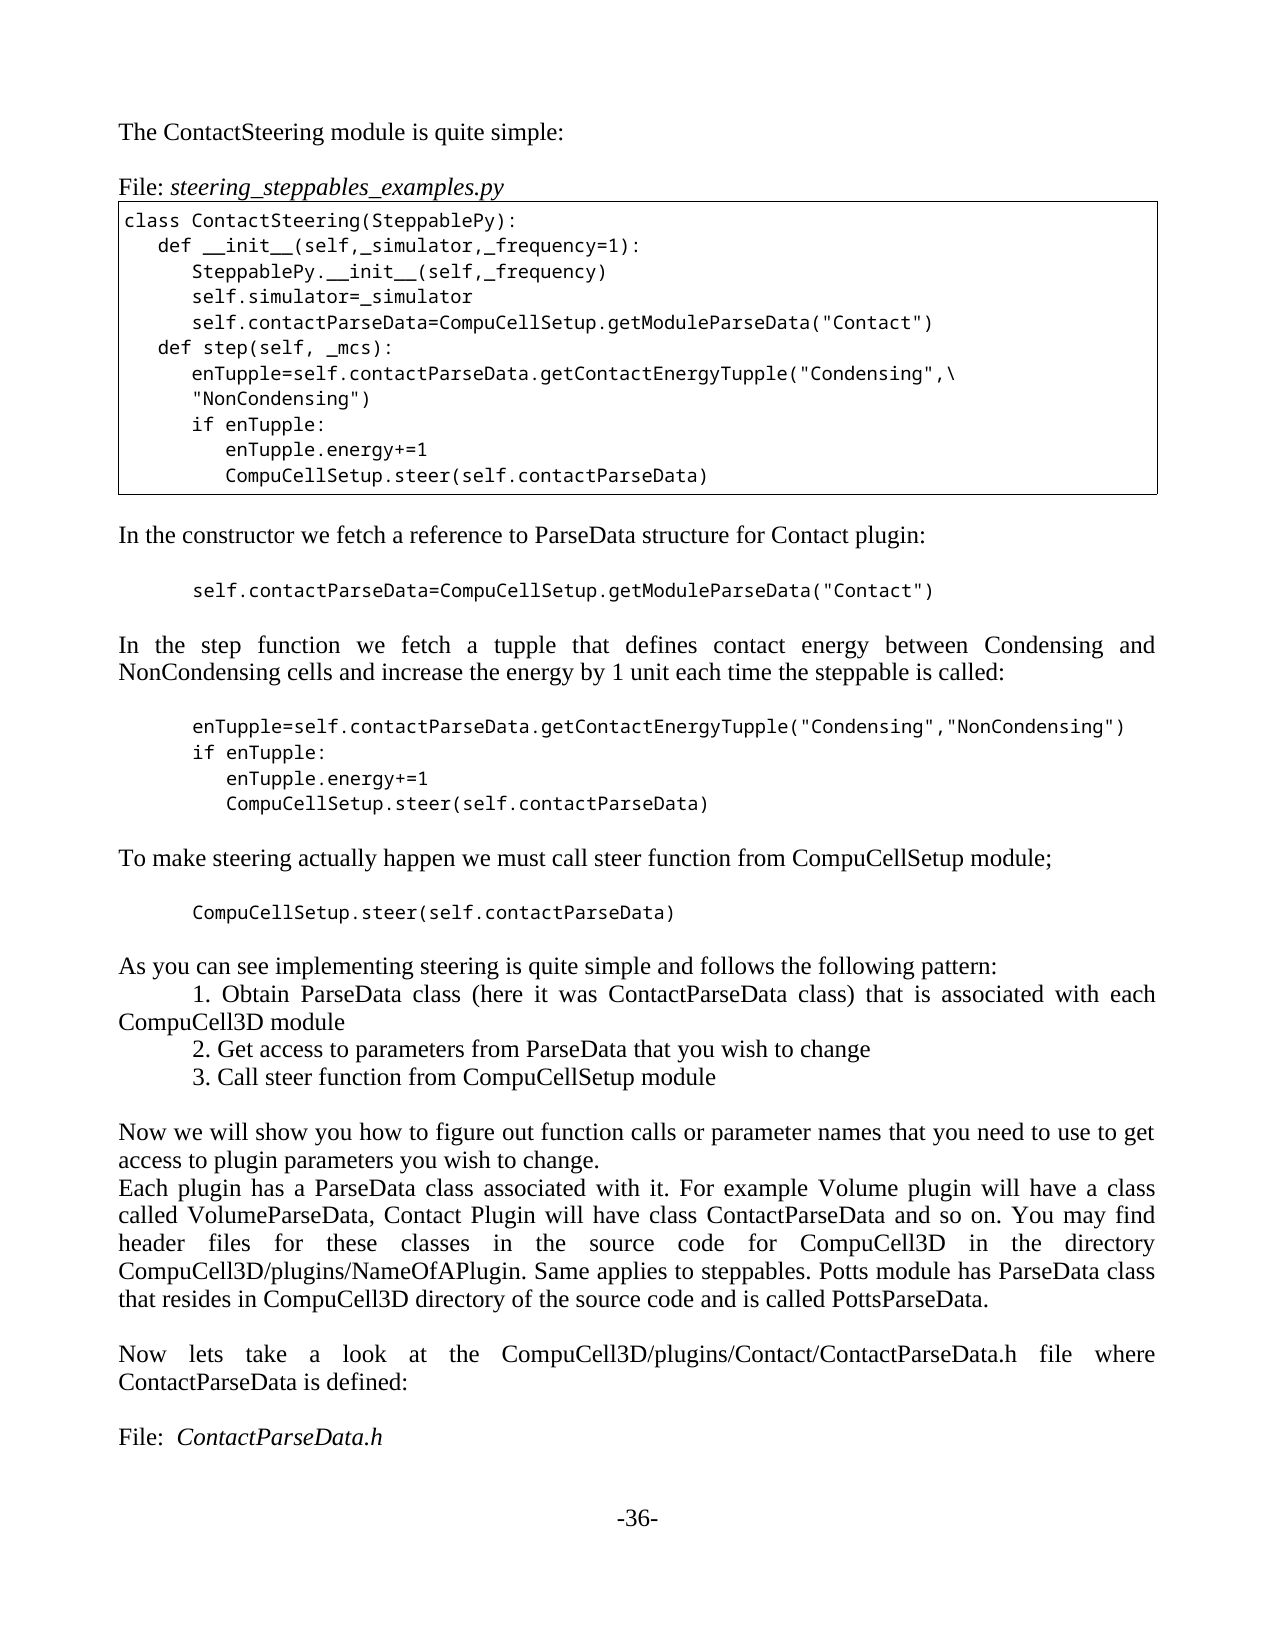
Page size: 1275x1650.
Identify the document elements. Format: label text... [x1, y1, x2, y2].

text CompuCellSetup.steer(self.contactParseData) [118, 790, 1157, 816]
text Each plugin has a ParseData class associated with it. For example Volume plugin will have a class called VolumeParseData, Contact Plugin will have class ContactParseData and so on. You may find header files for these classes in the source code for CompuCell3D in the directory CompuCell3D/plugins/NameOfAPlugin. Same applies to steppables. Potts module has ParseData class that resides in CompuCell3D directory of the source code and is called PottsParseData. [118, 1174, 1157, 1312]
text File: ContactParseData.h [118, 1423, 1157, 1451]
text if enTupple: [118, 739, 1157, 765]
text Now lets take a look at the CompuCell3D/plugins/Contact/ContactParseData.h file where ContactParseData is defined: [118, 1340, 1157, 1396]
text As you can see implementing steering is quite simple and follows the following pattern: [118, 952, 1157, 980]
text 1. Obtain ParseData class (here it was ContactParseData class) that is associated with each CompuCell3D module [118, 980, 1157, 1035]
text self.contactParseData=CompuCellSetup.getModuleParseData("Contact") [118, 577, 1157, 603]
text In the constructor we fetch a reference to ParseData structure for Contact plugin: [118, 521, 1157, 549]
text 2. Get access to parameters from ParseData that you wish to change [118, 1035, 1157, 1063]
text To make steering actually happen we must call steer function from CompuCellSetup module; [118, 844, 1157, 871]
text CompuCellSetup.steer(self.contactParseData) [118, 899, 1157, 924]
text Now we will show you how to figure out function calls or parameter names that you need to use to get access to plugin parameters you wish to change. [118, 1118, 1157, 1174]
text File: steering_steppables_examples.py [118, 173, 1157, 201]
text In the step function we fetch a tupple that defines contact energy between Condensing and NonCondensing cells and increase the energy by 1 unit each time the steppable is called: [118, 631, 1157, 686]
text enTupple=self.contactParseData.getContactEnergyTupple("Condensing","NonCondensing") [118, 714, 1157, 739]
text The ContactSteering module is quite simple: [118, 118, 1157, 146]
text enTupple.energy+=1 [118, 765, 1157, 790]
table_header class ContactSteering(SteppablePy): def __init__(self,_simulator,_frequency=1): SteppablePy.__init__(self,_frequency) self.simulator=_simulator self.contactParseData=CompuCellSetup.getModuleParseData("Contact") def step(self, _mcs): enTupple=self.contactParseData.getContactEnergyTupple("Condensing",\ "NonCondensing") if enTupple: enTupple.energy+=1 CompuCellSetup.steer(self.contactParseData) [119, 202, 1157, 493]
text 3. Call steer function from CompuCellSetup module [118, 1063, 1157, 1091]
